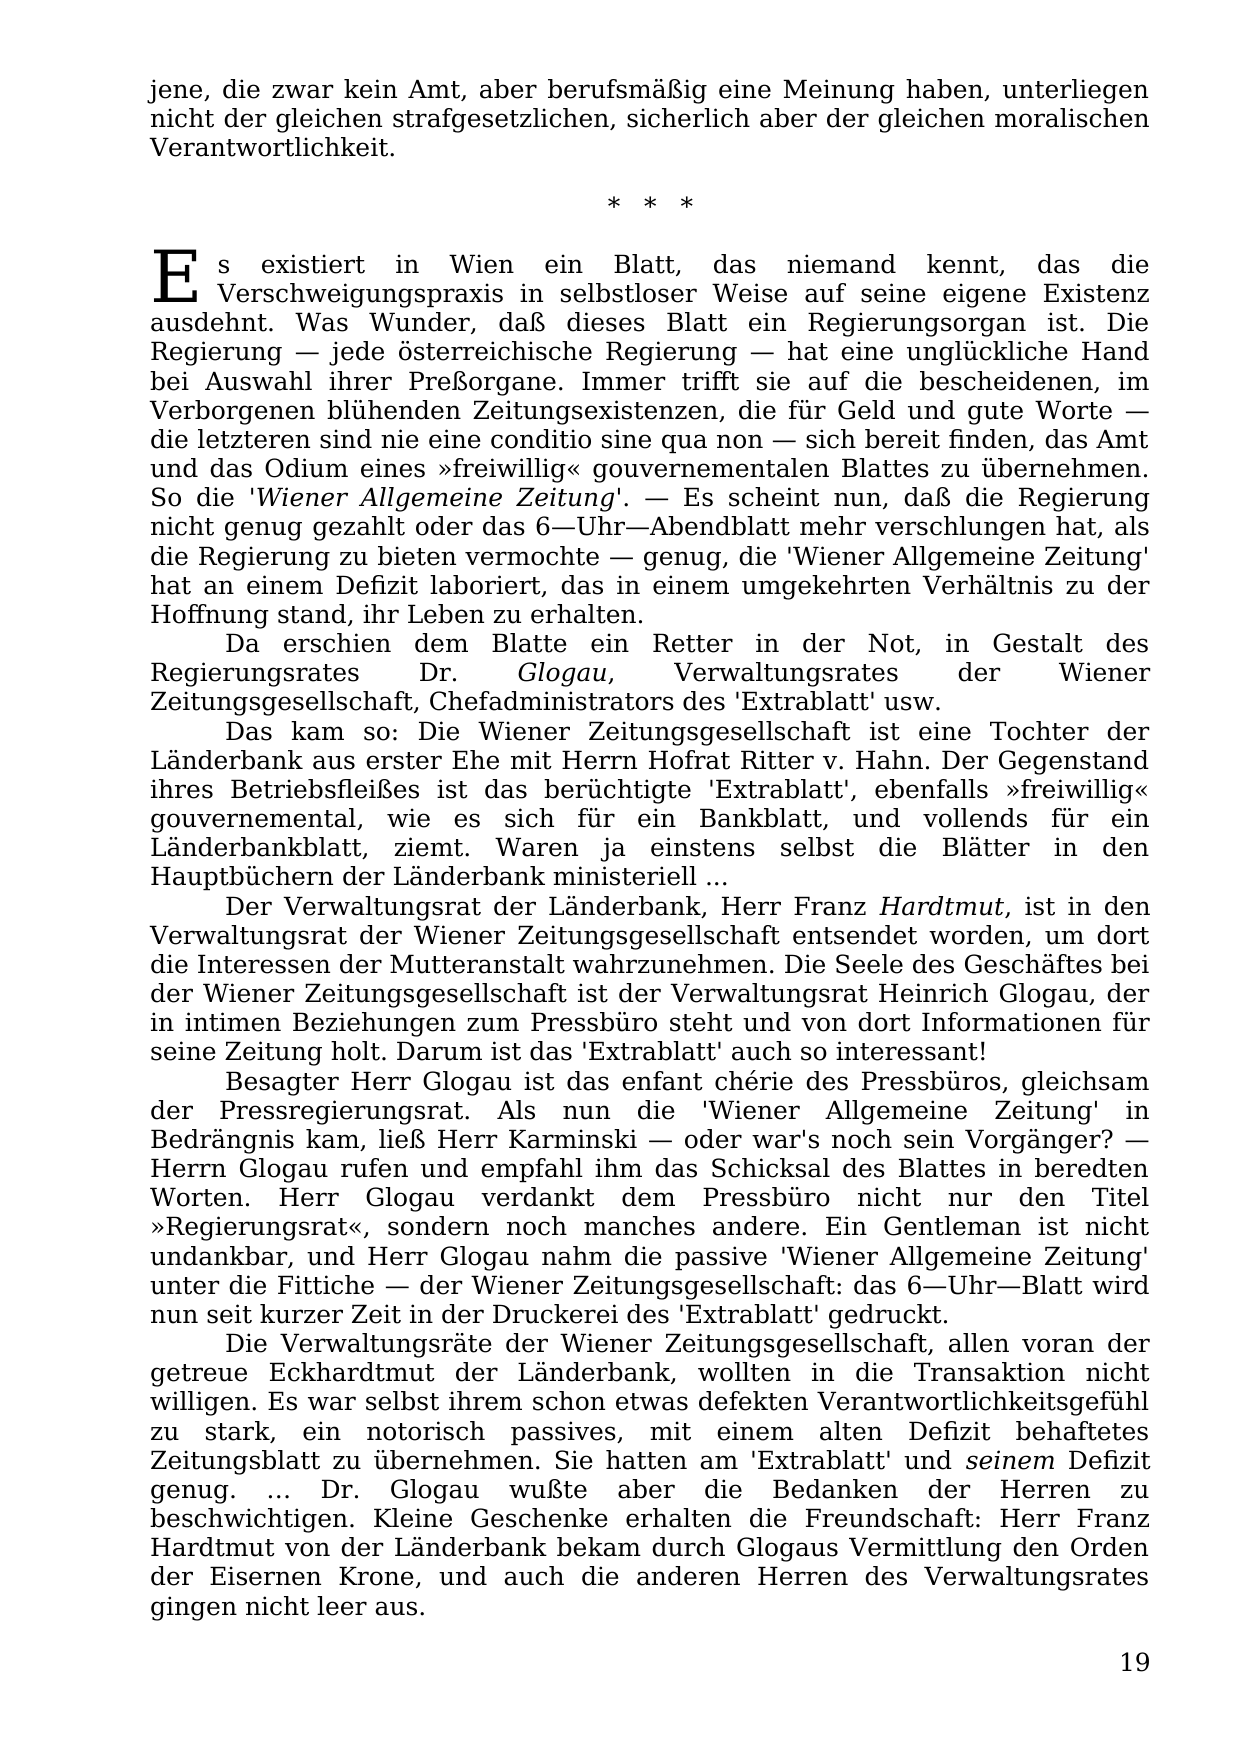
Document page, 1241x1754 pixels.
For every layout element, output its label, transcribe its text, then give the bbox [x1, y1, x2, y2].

text Besagter Herr Glogau ist das enfant chérie des Pressbüros, gleichsam der Pressregierungsrat. Als nun die 'Wiener Allgemeine Zeitung' in Bedrängnis kam, ließ Herr Karminski — oder war's noch sein Vorgänger? — Herrn Glogau rufen und empfahl ihm das Schicksal des Blattes in beredten Worten. Herr Glogau verdankt dem Pressbüro nicht nur den Titel »Regierungsrat«, sondern noch manches andere. Ein Gentleman ist nicht undankbar, und Herr Glogau nahm die passive 'Wiener Allgemeine Zeitung' unter die Fittiche — der Wiener Zeitungsgesellschaft: das 6—Uhr—Blatt wird nun seit kurzer Zeit in der Druckerei des 'Extrablatt' gedruckt. [150, 1067, 1151, 1329]
text jene, die zwar kein Amt, aber berufsmäßig eine Meinung haben, unterliegen nicht der gleichen strafgesetzlichen, sicherlich aber der gleichen moralischen Verantwortlichkeit. [150, 75, 1151, 162]
text Das kam so: Die Wiener Zeitungsgesellschaft ist eine Tochter der Länderbank aus erster Ehe mit Herrn Hofrat Ritter v. Hahn. Der Gegenstand ihres Betriebsfleißes ist das berüchtigte 'Extrablatt', ebenfalls »freiwillig« gouvernemental, wie es sich für ein Bankblatt, und vollends für ein Länderbankblatt, ziemt. Waren ja einstens selbst die Blätter in den Hauptbüchern der Länderbank ministeriell ... [150, 717, 1151, 892]
text * * * [150, 192, 1151, 221]
text Der Verwaltungsrat der Länderbank, Herr Franz Hardtmut, ist in den Verwaltungsrat der Wiener Zeitungsgesellschaft entsendet worden, um dort die Interessen der Mutteranstalt wahrzunehmen. Die Seele des Geschäftes bei der Wiener Zeitungsgesellschaft ist der Verwaltungsrat Heinrich Glogau, der in intimen Beziehungen zum Pressbüro steht und von dort Informationen für seine Zeitung holt. Darum ist das 'Extrablatt' auch so interessant! [150, 892, 1151, 1067]
text Die Verwaltungsräte der Wiener Zeitungsgesellschaft, allen voran der getreue Eckhardtmut der Länderbank, wollten in die Transaktion nicht willigen. Es war selbst ihrem schon etwas defekten Verantwortlichkeitsgefühl zu stark, ein notorisch passives, mit einem alten Defizit behaftetes Zeitungsblatt zu übernehmen. Sie hatten am 'Extrablatt' und seinem Defizit genug. … Dr. Glogau wußte aber die Bedanken der Herren zu beschwichtigen. Kleine Geschenke erhalten die Freundschaft: Herr Franz Hardtmut von der Länderbank bekam durch Glogaus Vermittlung den Orden der Eisernen Krone, und auch die anderen Herren des Verwaltungsrates gingen nicht leer aus. [150, 1329, 1151, 1621]
text Es existiert in Wien ein Blatt, das niemand kennt, das die Verschweigungspraxis in selbstloser Weise auf seine eigene Existenz ausdehnt. Was Wunder, daß dieses Blatt ein Regierungsorgan ist. Die Regierung — jede österreichische Regierung — hat eine unglückliche Hand bei Auswahl ihrer Preßorgane. Immer trifft sie auf die bescheidenen, im Verborgenen blühenden Zeitungsexistenzen, die für Geld und gute Worte — die letzteren sind nie eine conditio sine qua non — sich bereit finden, das Amt und das Odium eines »freiwillig« gouvernementalen Blattes zu übernehmen. So die 'Wiener Allgemeine Zeitung'. — Es scheint nun, daß die Regierung nicht genug gezahlt oder das 6—Uhr—Abendblatt mehr verschlungen hat, als die Regierung zu bieten vermochte — genug, die 'Wiener Allgemeine Zeitung' hat an einem Defizit laboriert, das in einem umgekehrten Verhältnis zu der Hoffnung stand, ihr Leben zu erhalten. [150, 250, 1151, 629]
text Da erschien dem Blatte ein Retter in der Not, in Gestalt des Regierungsrates Dr. Glogau, Verwaltungsrates der Wiener Zeitungsgesellschaft, Chef­administrators des 'Extrablatt' usw. [150, 629, 1151, 717]
